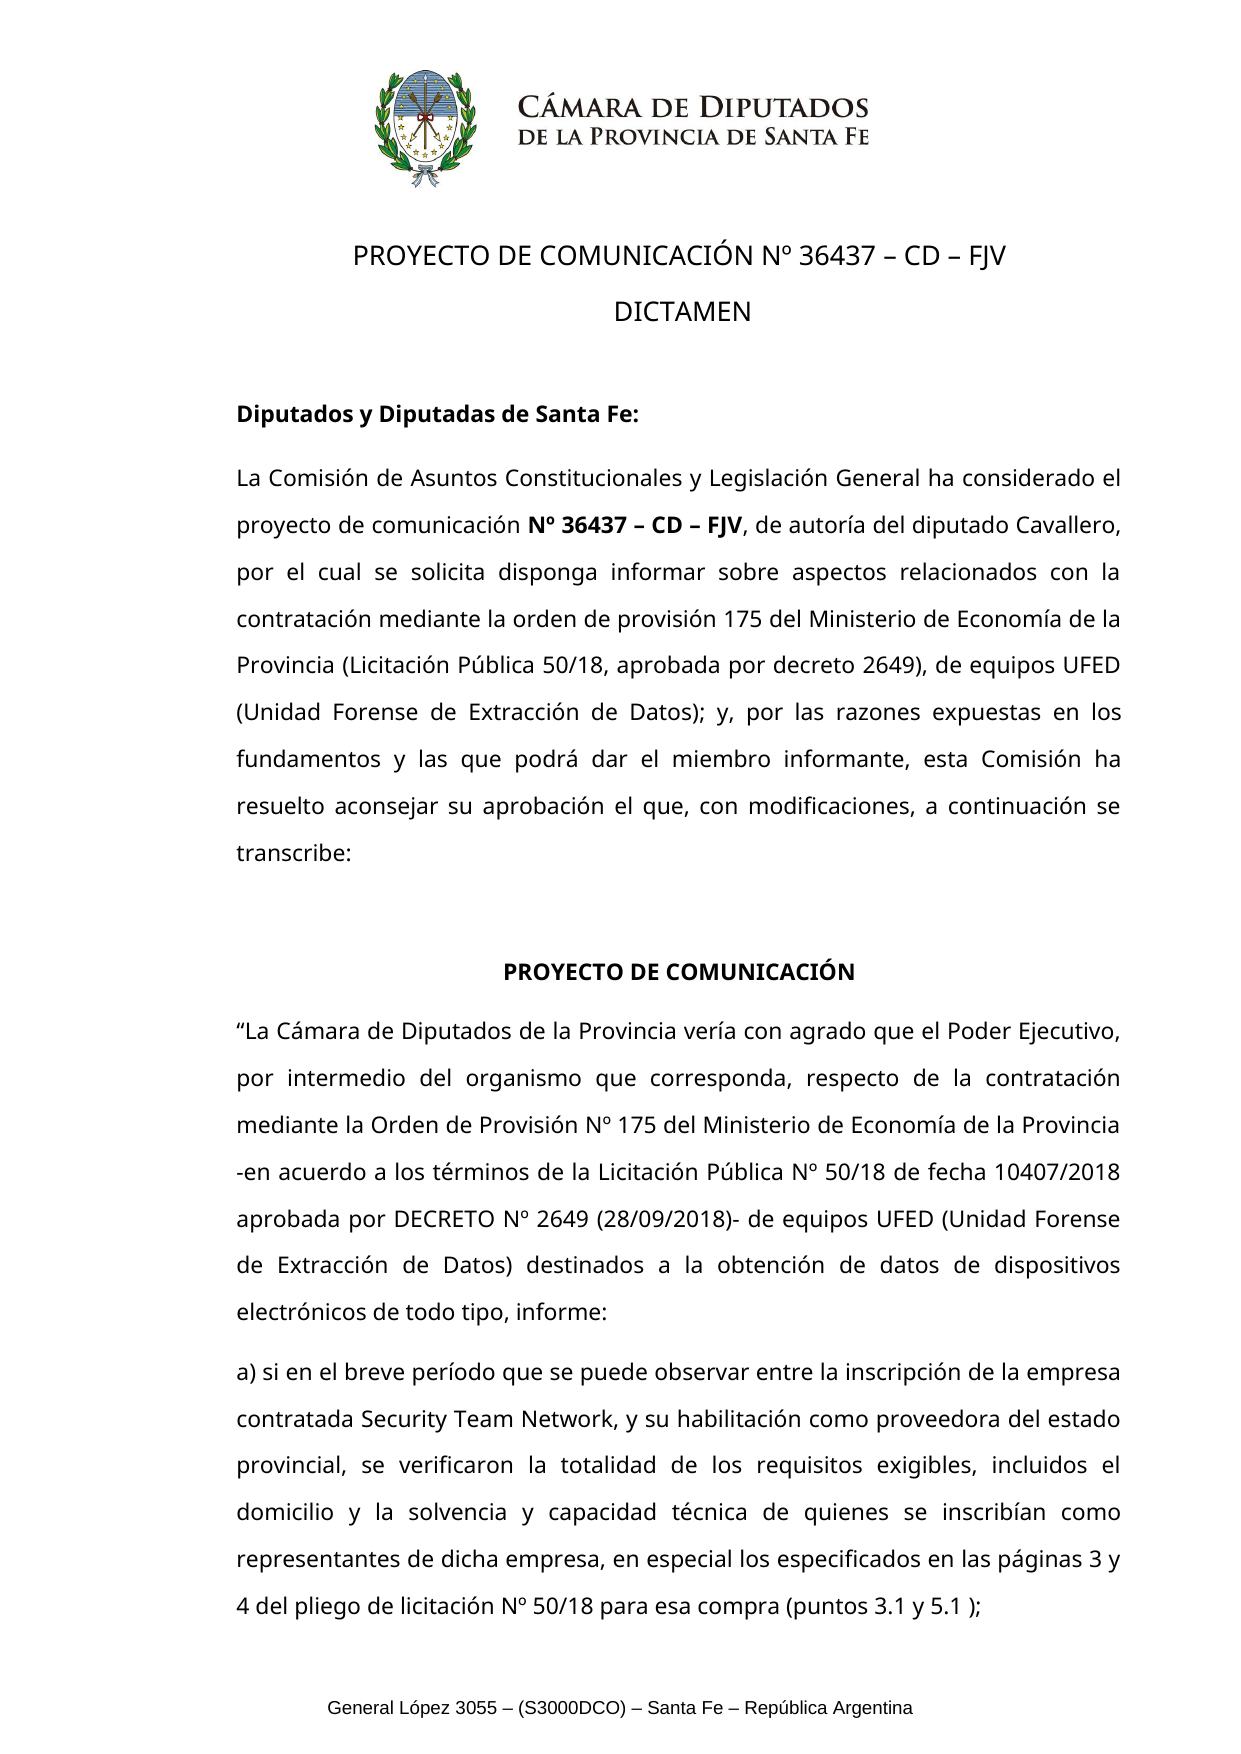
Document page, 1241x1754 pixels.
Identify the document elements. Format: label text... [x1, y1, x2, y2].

text Diputados y Diputadas de Santa Fe: [236, 398, 1122, 430]
text DICTAMEN [236, 292, 1122, 329]
picture [374, 70, 869, 192]
text La Comisión de Asuntos Constitucionales y Legislación General ha considerado el proyecto de comunicación Nº 36437 – CD – FJV, de autoría del diputado Cavallero, por el cual se solicita disponga informar sobre aspectos relacionados con la contratación mediante la orden de provisión 175 del Ministerio de Economía de la Provincia (Licitación Pública 50/18, aprobada por decreto 2649), de equipos UFED (Unidad Forense de Extracción de Datos); y, por las razones expuestas en los fundamentos y las que podrá dar el miembro informante, esta Comisión ha resuelto aconsejar su aprobación el que, con modificaciones, a continuación se transcribe: [236, 462, 1122, 868]
text PROYECTO DE COMUNICACIÓN [236, 956, 1122, 987]
text a) si en el breve período que se puede observar entre la inscripción de la empresa contratada Security Team Network, y su habilitación como proveedora del estado provincial, se verificaron la totalidad de los requisitos exigibles, incluidos el domicilio y la solvencia y capacidad técnica de quienes se inscribían como representantes de dicha empresa, en especial los especificados en las páginas 3 y 4 del pliego de licitación Nº 50/18 para esa compra (puntos 3.1 y 5.1 ); [236, 1356, 1122, 1621]
text PROYECTO DE COMUNICACIÓN Nº 36437 – CD – FJV [236, 236, 1122, 273]
text “La Cámara de Diputados de la Provincia vería con agrado que el Poder Ejecutivo, por intermedio del organismo que corresponda, respecto de la contratación mediante la Orden de Provisión Nº 175 del Ministerio de Economía de la Provincia -en acuerdo a los términos de la Licitación Pública Nº 50/18 de fecha 10407/2018 aprobada por DECRETO Nº 2649 (28/09/2018)- de equipos UFED (Unidad Forense de Extracción de Datos) destinados a la obtención de datos de dispositivos electrónicos de todo tipo, informe: [236, 1015, 1122, 1328]
